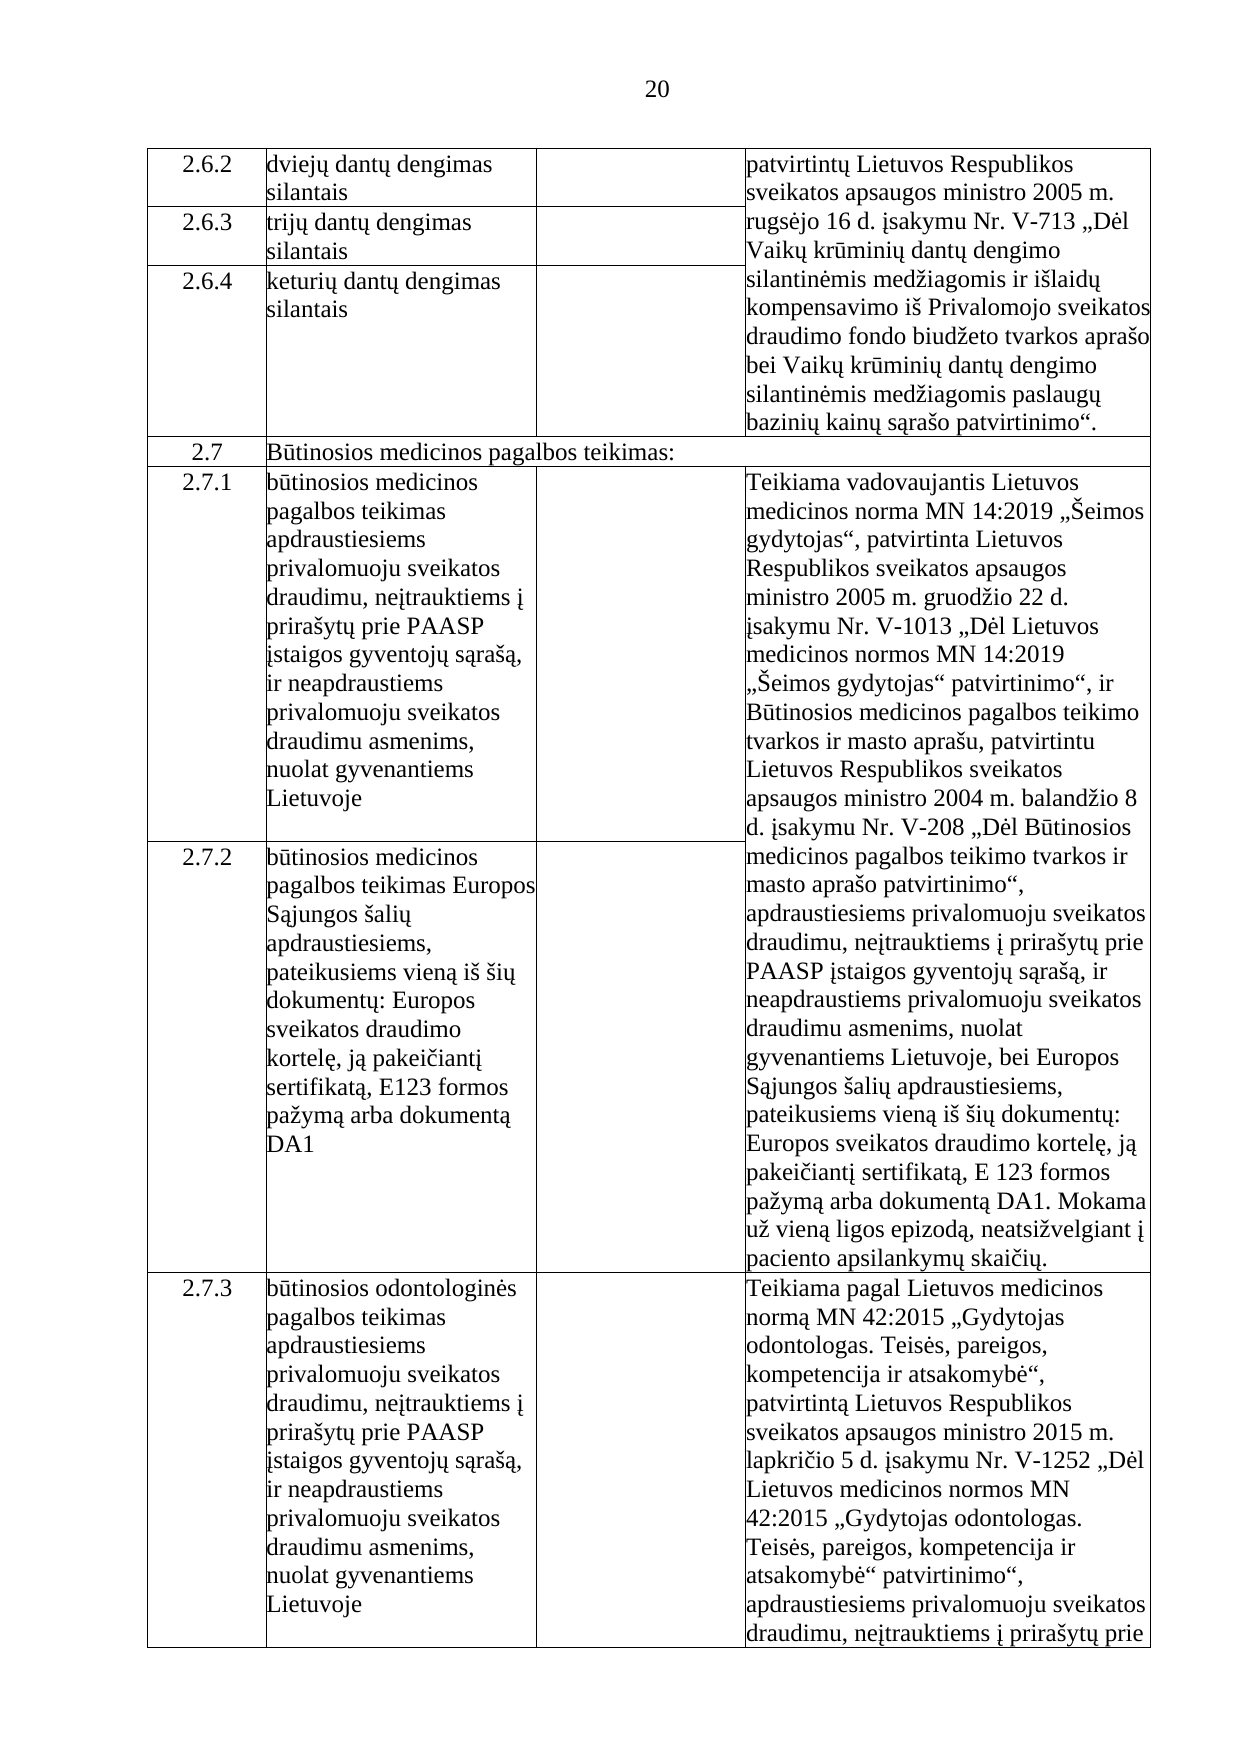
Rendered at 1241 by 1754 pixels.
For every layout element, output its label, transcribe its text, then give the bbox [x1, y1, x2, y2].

table_cell 2.6.2 [148, 149, 266, 206]
table_cell būtinosios odontologinės pagalbos teikimas apdraustiesiems privalomuoju sveikatos draudimu, neįtrauktiems į prirašytų prie PAASP įstaigos gyventojų sąrašą, ir neapdraustiems privalomuoju sveikatos draudimu asmenims, nuolat gyvenantiems Lietuvoje [267, 1273, 536, 1647]
table_cell Teikiama vadovaujantis Lietuvos medicinos norma MN 14:2019 „Šeimos gydytojas“, patvirtinta Lietuvos Respublikos sveikatos apsaugos ministro 2005 m. gruodžio 22 d. įsakymu Nr. V-1013 „Dėl Lietuvos medicinos normos MN 14:2019 „Šeimos gydytojas“ patvirtinimo“, ir Būtinosios medicinos pagalbos teikimo tvarkos ir masto aprašu, patvirtintu Lietuvos Respublikos sveikatos apsaugos ministro 2004 m. balandžio 8 d. įsakymu Nr. V-208 „Dėl Būtinosios medicinos pagalbos teikimo tvarkos ir masto aprašo patvirtinimo“, apdraustiesiems privalomuoju sveikatos draudimu, neįtrauktiems į prirašytų prie PAASP įstaigos gyventojų sąrašą, ir neapdraustiems privalomuoju sveikatos draudimu asmenims, nuolat gyvenantiems Lietuvoje, bei Europos Sąjungos šalių apdraustiesiems, pateikusiems vieną iš šių dokumentų: Europos sveikatos draudimo kortelę, ją pakeičiantį sertifikatą, E 123 formos pažymą arba dokumentą DA1. Mokama už vieną ligos epizodą, neatsižvelgiant į paciento apsilankymų skaičių. [746, 467, 1150, 1272]
table_cell [537, 266, 745, 436]
table_cell 2.6.3 [148, 207, 266, 265]
table_cell 2.7.2 [148, 842, 266, 1272]
table_cell [537, 207, 745, 265]
table_cell trijų dantų dengimas silantais [267, 207, 536, 265]
table_cell dviejų dantų dengimas silantais [267, 149, 536, 206]
table_cell Būtinosios medicinos pagalbos teikimas: [267, 437, 1150, 466]
table_cell [537, 842, 745, 1272]
table_cell [537, 467, 745, 841]
table_cell 2.7.3 [148, 1273, 266, 1647]
table_cell 2.7 [148, 437, 266, 466]
table_cell būtinosios medicinos pagalbos teikimas Europos Sąjungos šalių apdraustiesiems, pateikusiems vieną iš šių dokumentų: Europos sveikatos draudimo kortelę, ją pakeičiantį sertifikatą, E123 formos pažymą arba dokumentą DA1 [267, 842, 536, 1272]
table_cell būtinosios medicinos pagalbos teikimas apdraustiesiems privalomuoju sveikatos draudimu, neįtrauktiems į prirašytų prie PAASP įstaigos gyventojų sąrašą, ir neapdraustiems privalomuoju sveikatos draudimu asmenims, nuolat gyvenantiems Lietuvoje [267, 467, 536, 841]
table_cell patvirtintų Lietuvos Respublikos sveikatos apsaugos ministro 2005 m. rugsėjo 16 d. įsakymu Nr. V-713 „Dėl Vaikų krūminių dantų dengimo silantinėmis medžiagomis ir išlaidų kompensavimo iš Privalomojo sveikatos draudimo fondo biudžeto tvarkos aprašo bei Vaikų krūminių dantų dengimo silantinėmis medžiagomis paslaugų bazinių kainų sąrašo patvirtinimo“. [746, 149, 1150, 436]
table_cell [537, 1273, 745, 1647]
table_cell Teikiama pagal Lietuvos medicinos normą MN 42:2015 „Gydytojas odontologas. Teisės, pareigos, kompetencija ir atsakomybė“, patvirtintą Lietuvos Respublikos sveikatos apsaugos ministro 2015 m. lapkričio 5 d. įsakymu Nr. V-1252 „Dėl Lietuvos medicinos normos MN 42:2015 „Gydytojas odontologas. Teisės, pareigos, kompetencija ir atsakomybė“ patvirtinimo“, apdraustiesiems privalomuoju sveikatos draudimu, neįtrauktiems į prirašytų prie [746, 1273, 1150, 1647]
table_cell 2.6.4 [148, 266, 266, 436]
table_cell 2.7.1 [148, 467, 266, 841]
table_cell keturių dantų dengimas silantais [267, 266, 536, 436]
table_cell [537, 149, 745, 206]
